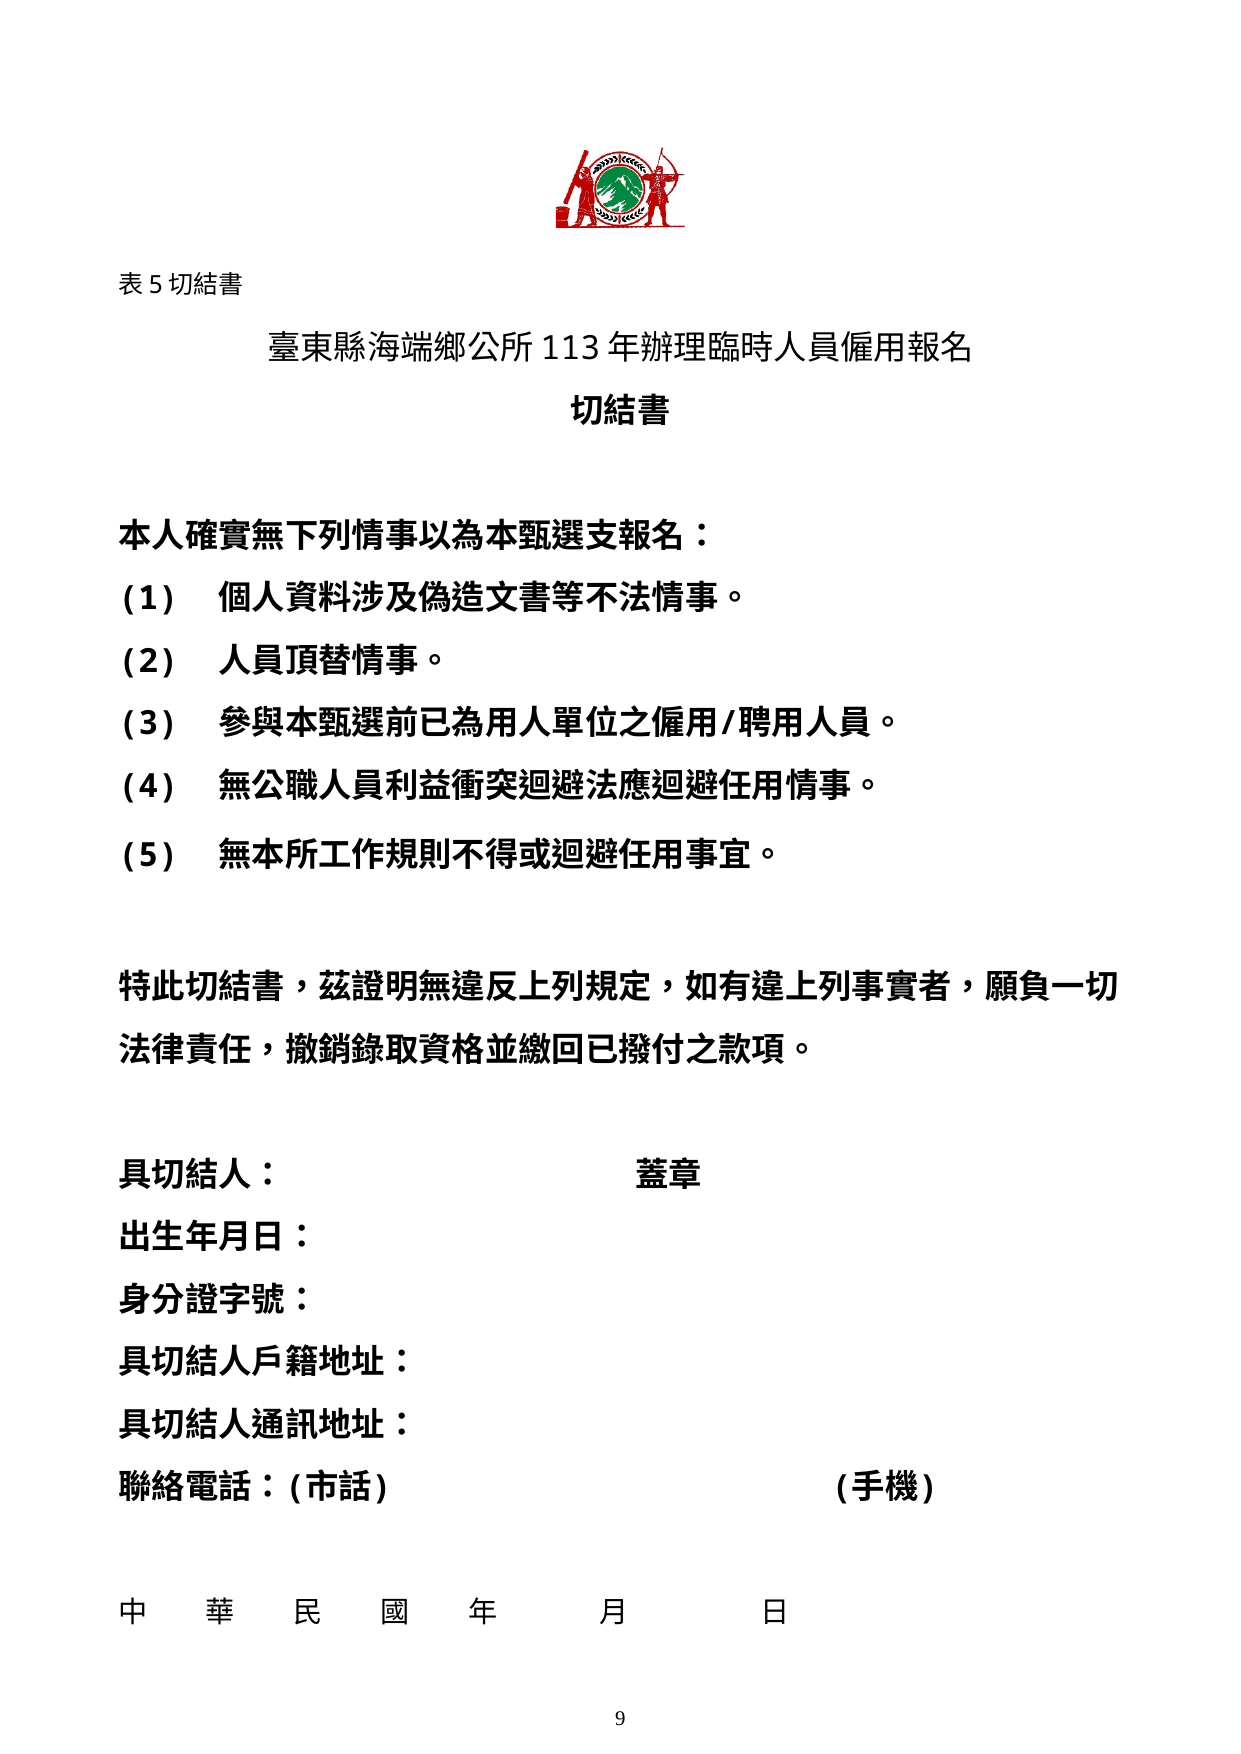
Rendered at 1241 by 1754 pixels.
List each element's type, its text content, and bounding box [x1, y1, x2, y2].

text 具切結人戶籍地址： [118, 1318, 1122, 1380]
text 具切結人： 蓋章 [118, 1130, 1122, 1193]
text 本人確實無下列情事以為本甄選支報名： [118, 491, 1122, 553]
text 臺東縣海端鄉公所113年辦理臨時人員僱用報名 [118, 303, 1122, 366]
text 身分證字號： [118, 1255, 1122, 1318]
text 中 華 民 國 年 月 日 [118, 1568, 1122, 1630]
text 聯絡電話：(市話) (手機) [118, 1443, 1122, 1505]
list 無公職人員利益衝突迴避法應迴避任用情事。 [118, 741, 1122, 803]
list 個人資料涉及偽造文書等不法情事。 [118, 553, 1122, 616]
list 參與本甄選前已為用人單位之僱用/聘用人員。 [118, 678, 1122, 741]
list 無本所工作規則不得或迴避任用事宜。 [118, 811, 1122, 873]
text 切結書 [118, 366, 1122, 428]
text 具切結人通訊地址： [118, 1380, 1122, 1443]
text 表5切結書 [118, 241, 1122, 303]
text 出生年月日： [118, 1193, 1122, 1255]
text 特此切結書，茲證明無違反上列規定，如有違上列事實者，願負一切法律責任，撤銷錄取資格並繳回已撥付之款項。 [118, 943, 1122, 1068]
list 人員頂替情事。 [118, 616, 1122, 678]
